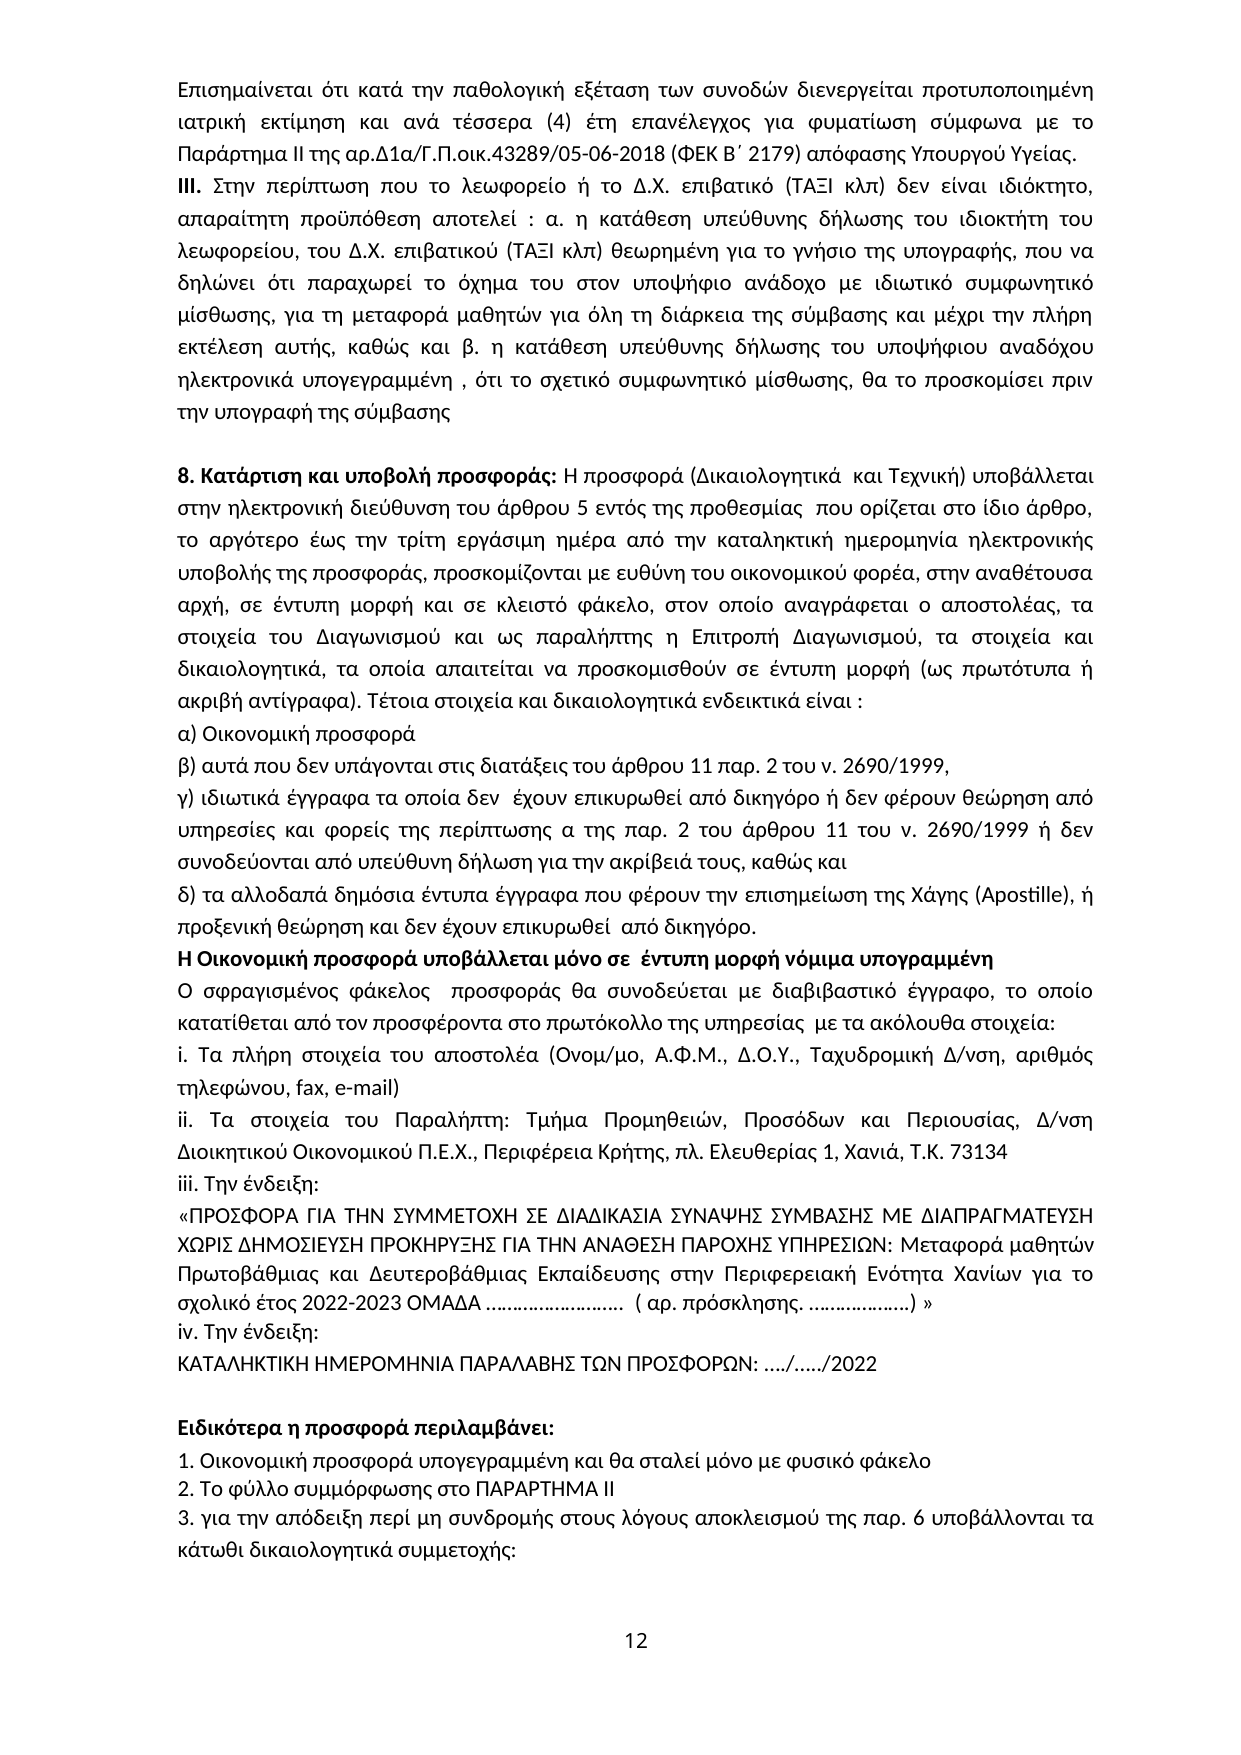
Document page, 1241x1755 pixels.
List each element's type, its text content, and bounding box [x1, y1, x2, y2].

text β) αυτά που δεν υπάγονται στις διατάξεις του άρθρου 11 παρ. 2 του ν. 2690/1999, [177, 751, 1094, 779]
text Επισημαίνεται ότι κατά την παθολογική εξέταση των συνοδών διενεργείται προτυποποιημένη ιατρική εκτίμηση και ανά τέσσερα (4) έτη επανέλεγχος για φυματίωση σύμφωνα με το Παράρτημα ΙΙ της αρ.Δ1α/Γ.Π.οικ.43289/05-06-2018 (ΦΕΚ Β΄ 2179) απόφασης Υπουργού Υγείας. [177, 75, 1094, 167]
text 3. για την απόδειξη περί μη συνδρομής στους λόγους αποκλεισμού της παρ. 6 υποβάλλονται τα κάτωθι δικαιολογητικά συμμετοχής: [177, 1503, 1094, 1564]
text 1. Οικονομική προσφορά υπογεγραμμένη και θα σταλεί μόνο με φυσικό φάκελο [177, 1446, 1094, 1474]
text ΙΙΙ. Στην περίπτωση που το λεωφορείο ή το Δ.Χ. επιβατικό (ΤΑΞΙ κλπ) δεν είναι ιδιόκτητο, απαραίτητη προϋπόθεση αποτελεί : α. η κατάθεση υπεύθυνης δήλωσης του ιδιοκτήτη του λεωφορείου, του Δ.Χ. επιβατικού (ΤΑΞΙ κλπ) θεωρημένη για το γνήσιο της υπογραφής, που να δηλώνει ότι παραχωρεί το όχημα του στον υποψήφιο ανάδοχο με ιδιωτικό συμφωνητικό μίσθωσης, για τη μεταφορά μαθητών για όλη τη διάρκεια της σύμβασης και μέχρι την πλήρη εκτέλεση αυτής, καθώς και β. η κατάθεση υπεύθυνης δήλωσης του υποψήφιου αναδόχου ηλεκτρονικά υπογεγραμμένη , ότι το σχετικό συμφωνητικό μίσθωσης, θα το προσκομίσει πριν την υπογραφή της σύμβασης [177, 172, 1094, 425]
text 2. Το φύλλο συμμόρφωσης στο ΠΑΡΑΡΤΗΜΑ ΙΙ [177, 1474, 1094, 1503]
text iv. Την ένδειξη: [177, 1317, 1094, 1345]
text «ΠΡΟΣΦΟΡΑ ΓΙΑ ΤΗΝ ΣΥΜΜΕΤΟΧΗ ΣΕ ΔΙΑΔΙΚΑΣΙΑ ΣΥΝΑΨΗΣ ΣΥΜΒΑΣΗΣ ΜΕ ΔΙΑΠΡΑΓΜΑΤΕΥΣΗ ΧΩΡΙΣ ΔΗΜΟΣΙΕΥΣΗ ΠΡΟΚΗΡΥΞΗΣ ΓΙΑ ΤΗΝ ΑΝΑΘΕΣΗ ΠΑΡΟΧΗΣ ΥΠΗΡΕΣΙΩΝ: Μεταφορά μαθητών Πρωτοβάθμιας και Δευτεροβάθμιας Εκπαίδευσης στην Περιφερειακή Ενότητα Χανίων για το σχολικό έτος 2022-2023 ΟΜΑΔΑ …………………….. ( αρ. πρόσκλησης. ……………….) » [177, 1202, 1094, 1316]
text ΚΑΤΑΛΗΚΤΙΚΗ ΗΜΕΡΟΜΗΝΙΑ ΠΑΡΑΛΑΒΗΣ ΤΩΝ ΠΡΟΣΦΟΡΩΝ: …./…../2022 [177, 1349, 1094, 1377]
text γ) ιδιωτικά έγγραφα τα οποία δεν έχουν επικυρωθεί από δικηγόρο ή δεν φέρουν θεώρηση από υπηρεσίες και φορείς της περίπτωσης α της παρ. 2 του άρθρου 11 του ν. 2690/1999 ή δεν συνοδεύονται από υπεύθυνη δήλωση για την ακρίβειά τους, καθώς και [177, 783, 1094, 876]
text Ο σφραγισμένος φάκελος προσφοράς θα συνοδεύεται με διαβιβαστικό έγγραφο, το οποίο κατατίθεται από τον προσφέροντα στο πρωτόκολλο της υπηρεσίας με τα ακόλουθα στοιχεία: [177, 976, 1094, 1036]
text δ) τα αλλοδαπά δημόσια έντυπα έγγραφα που φέρουν την επισημείωση της Χάγης (Apostille), ή προξενική θεώρηση και δεν έχουν επικυρωθεί από δικηγόρο. [177, 880, 1094, 940]
text Η Οικονομική προσφορά υποβάλλεται μόνο σε έντυπη μορφή νόμιμα υπογραμμένη [177, 944, 1094, 972]
text 8. Κατάρτιση και υποβολή προσφοράς: Η προσφορά (Δικαιολογητικά και Τεχνική) υποβάλλεται στην ηλεκτρονική διεύθυνση του άρθρου 5 εντός της προθεσμίας που ορίζεται στο ίδιο άρθρο, το αργότερο έως την τρίτη εργάσιμη ημέρα από την καταληκτική ημερομηνία ηλεκτρονικής υποβολής της προσφοράς, προσκομίζονται με ευθύνη του οικονομικού φορέα, στην αναθέτουσα αρχή, σε έντυπη μορφή και σε κλειστό φάκελο, στον οποίο αναγράφεται ο αποστολέας, τα στοιχεία του Διαγωνισμού και ως παραλήπτης η Επιτροπή Διαγωνισμού, τα στοιχεία και δικαιολογητικά, τα οποία απαιτείται να προσκομισθούν σε έντυπη μορφή (ως πρωτότυπα ή ακριβή αντίγραφα). Τέτοια στοιχεία και δικαιολογητικά ενδεικτικά είναι : [177, 461, 1094, 714]
text i. Τα πλήρη στοιχεία του αποστολέα (Ονομ/μο, Α.Φ.Μ., Δ.Ο.Υ., Ταχυδρομική Δ/νση, αριθμός τηλεφώνου, fax, e-mail) [177, 1041, 1094, 1101]
text iii. Την ένδειξη: [177, 1169, 1094, 1197]
text Ειδικότερα η προσφορά περιλαμβάνει: [177, 1413, 1094, 1442]
text ii. Τα στοιχεία του Παραλήπτη: Τμήμα Προμηθειών, Προσόδων και Περιουσίας, Δ/νση Διοικητικού Οικονομικού Π.Ε.Χ., Περιφέρεια Κρήτης, πλ. Ελευθερίας 1, Χανιά, Τ.Κ. 73134 [177, 1105, 1094, 1165]
text α) Οικονομική προσφορά [177, 719, 1094, 747]
